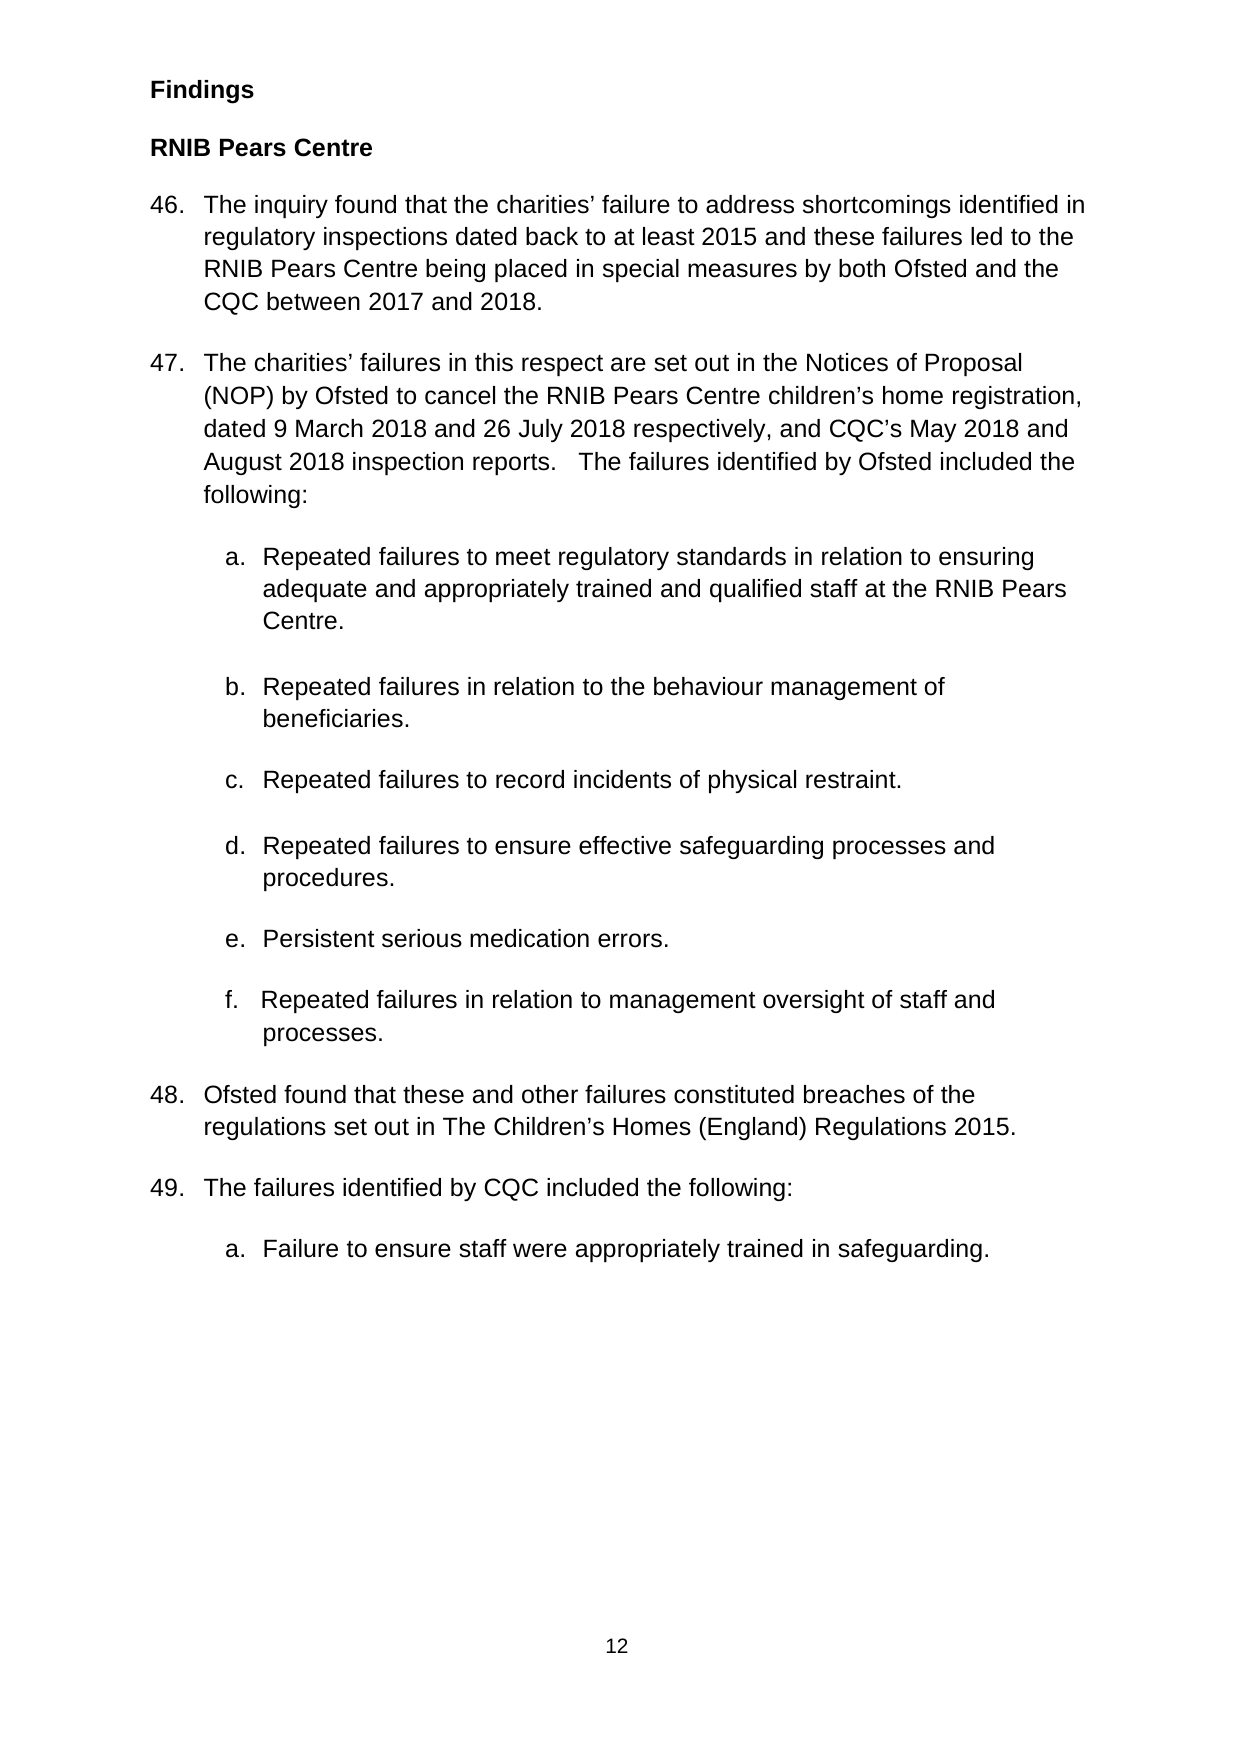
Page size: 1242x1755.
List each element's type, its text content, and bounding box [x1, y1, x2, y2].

text d. Repeated failures to ensure effective safeguarding processes and procedures. [225, 831, 996, 892]
text c. Repeated failures to record incidents of physical restraint. [225, 765, 1096, 794]
text a. Repeated failures to meet regulatory standards in relation to ensuring adequate and appropriately trained and qualified staff at the RNIB Pears Centre. [225, 542, 1067, 635]
text 48. Ofsted found that these and other failures constituted breaches of the regulations set out in The Children’s Homes (England) Regulations 2015. [150, 1080, 1018, 1141]
text 46. The inquiry found that the charities’ failure to address shortcomings identified in regulatory inspections dated back to at least 2015 and these failures led to the RNIB Pears Centre being placed in special measures by both Ofsted and the CQC between 2017 and 2018. [150, 190, 1086, 315]
text b. Repeated failures in relation to the behaviour management of beneficiaries. [225, 672, 947, 733]
text 49. The failures identified by CQC included the following: [150, 1173, 1096, 1202]
text 47. The charities’ failures in this respect are set out in the Notices of Proposal (NOP) by Ofsted to cancel the RNIB Pears Centre children’s home registration, dated 9 March 2018 and 26 July 2018 respectively, and CQC’s May 2018 and August 2018 inspection reports. The failures identified by Ofsted included the following: [150, 348, 1083, 509]
text RNIB Pears Centre [150, 132, 1096, 161]
text f. Repeated failures in relation to management oversight of staff and processes. [225, 985, 999, 1047]
text e. Persistent serious medication errors. [225, 924, 1096, 953]
text Findings [150, 75, 1096, 104]
text a. Failure to ensure staff were appropriately trained in safeguarding. [225, 1234, 1096, 1263]
